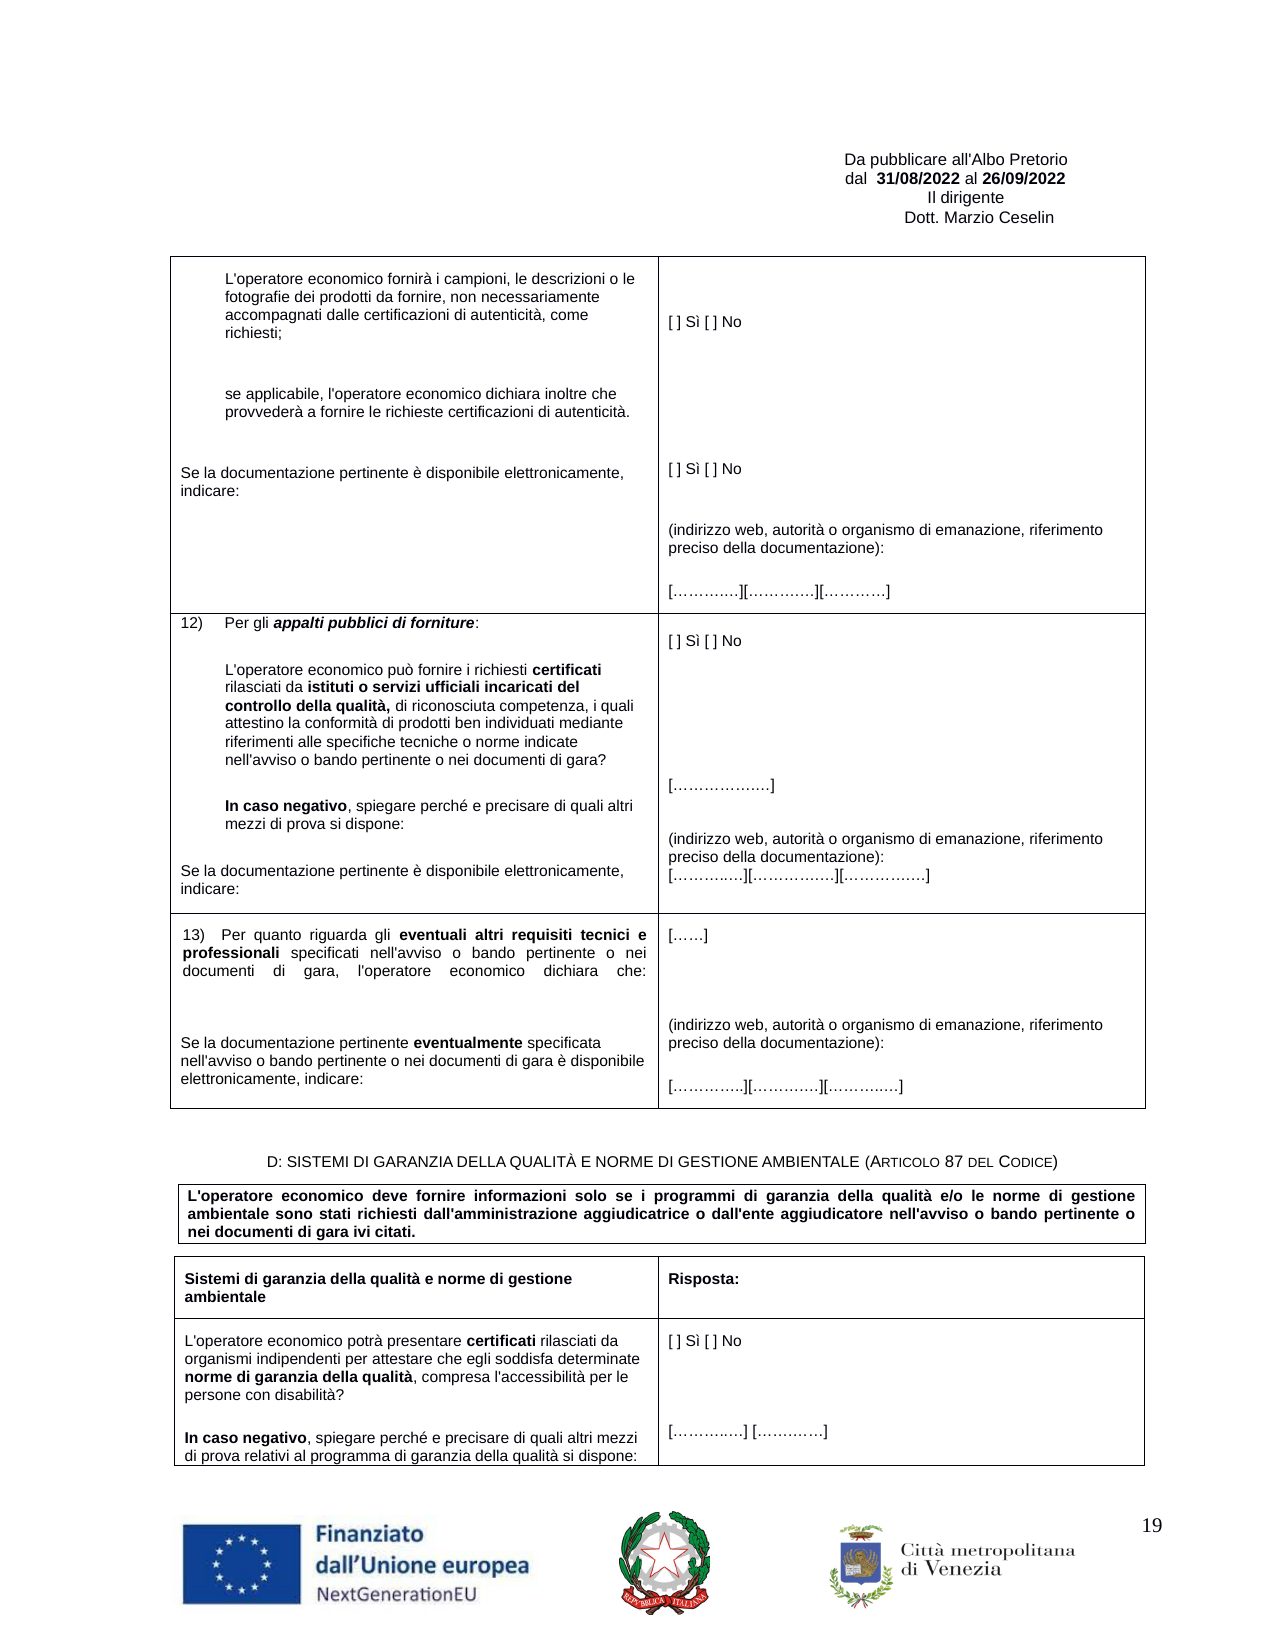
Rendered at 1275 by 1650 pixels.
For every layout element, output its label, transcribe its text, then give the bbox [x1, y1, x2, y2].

text L'operatore economico deve fornire informazioni solo se i programmi di garanzia della qualità e/o le norme di gestione ambientale sono stati richiesti dall'amministrazione aggiudicatrice o dall'ente aggiudicatore nell'avviso o bando pertinente o nei documenti di gara ivi citati. [179, 1185, 1145, 1243]
picture [172, 1515, 539, 1615]
table_cell 13) Per quanto riguarda gli eventuali altri requisiti tecnici e professionali specificati nell'avviso o bando pertinente o nei documenti di gara, l'operatore economico dichiara che: Se la documentazione pertinente eventualmente specificata nell'avviso o bando pertinente o nei documenti di gara è disponibile elettronicamente, indicare: [171, 914, 658, 1108]
table_cell [……] (indirizzo web, autorità o organismo di emanazione, riferimento preciso della documentazione): […………..][……….…][………..…] [659, 914, 1145, 1108]
table_header Sistemi di garanzia della qualità e norme di gestione ambientale [175, 1257, 658, 1318]
title D: SISTEMI di garanzia della qualità e norme di gestione ambientale (Articolo 87 del Codice) [187, 1152, 1137, 1171]
table_cell L'operatore economico potrà presentare certificati rilasciati da organismi indipendenti per attestare che egli soddisfa determinate norme di garanzia della qualità, compresa l'accessibilità per le persone con disabilità? In caso negativo, spiegare perché e precisare di quali altri mezzi di prova relativi al programma di garanzia della qualità si dispone: [175, 1319, 658, 1465]
table_cell [ ] Sì [ ] No [………..…] […….……] [659, 1319, 1144, 1465]
table_cell [ ] Sì [ ] No [ ] Sì [ ] No (indirizzo web, autorità o organismo di emanazione, riferimento preciso della documentazione): [……….…][……….…][…………] [659, 257, 1145, 612]
table_cell [ ] Sì [ ] No […………….…] (indirizzo web, autorità o organismo di emanazione, riferimento preciso della documentazione): [………..…][………….…][………….…] [659, 614, 1145, 912]
table_header Risposta: [659, 1257, 1144, 1318]
table_cell 12) Per gli appalti pubblici di forniture: L'operatore economico può fornire i richiesti certificati rilasciati da istituti o servizi ufficiali incaricati del controllo della qualità, di riconosciuta competenza, i quali attestino la conformità di prodotti ben individuati mediante riferimenti alle specifiche tecniche o norme indicate nell'avviso o bando pertinente o nei documenti di gara? In caso negativo, spiegare perché e precisare di quali altri mezzi di prova si dispone: Se la documentazione pertinente è disponibile elettronicamente, indicare: [171, 614, 658, 912]
picture [619, 1511, 710, 1615]
table_cell L'operatore economico fornirà i campioni, le descrizioni o le fotografie dei prodotti da fornire, non necessariamente accompagnati dalle certificazioni di autenticità, come richiesti; se applicabile, l'operatore economico dichiara inoltre che provvederà a fornire le richieste certificazioni di autenticità. Se la documentazione pertinente è disponibile elettronicamente, indicare: [171, 257, 658, 612]
picture [820, 1511, 1082, 1615]
